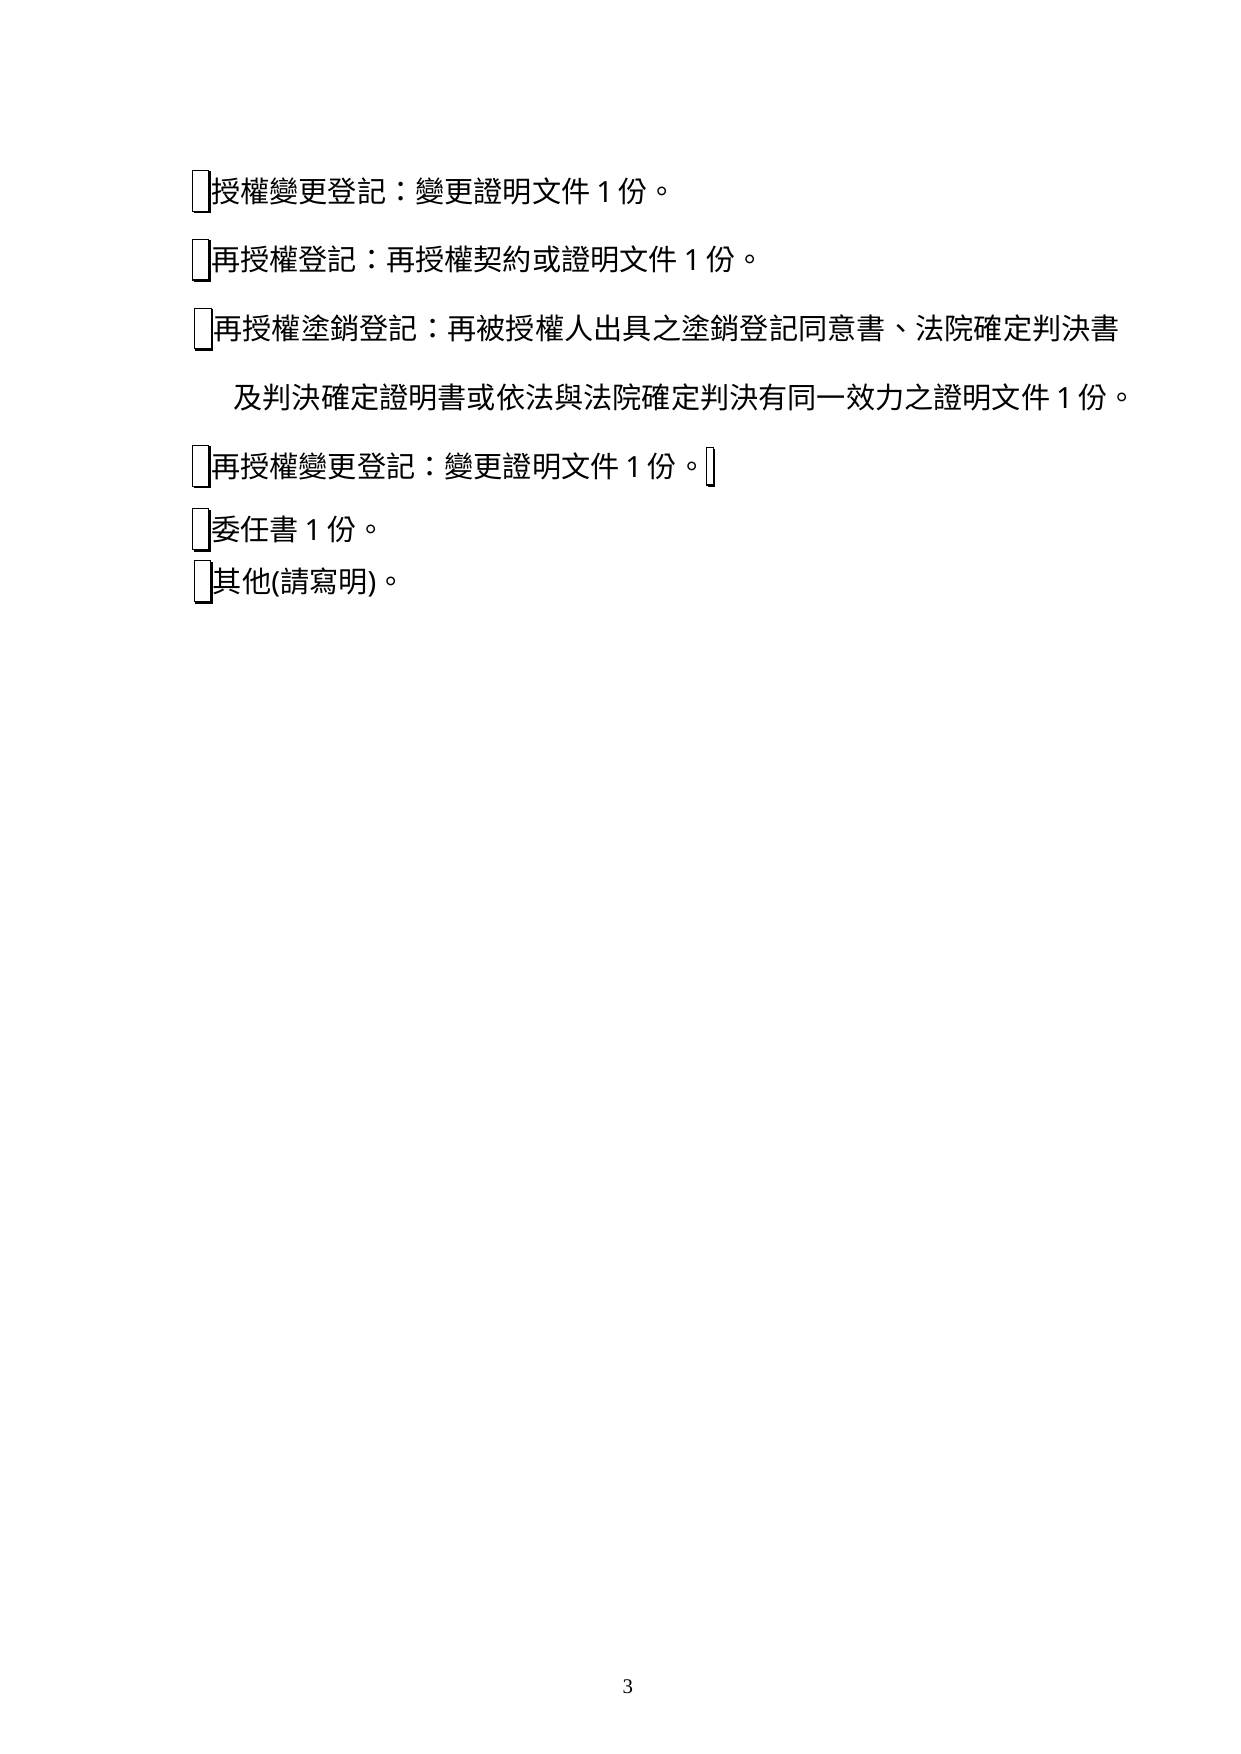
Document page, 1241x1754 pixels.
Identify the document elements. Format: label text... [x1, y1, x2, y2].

text 授權變更登記：變更證明文件1份。 [184, 155, 1122, 224]
text 再授權變更登記：變更證明文件1份。 [184, 430, 1122, 499]
text 其他(請寫明)。 [180, 551, 1122, 603]
text 再授權塗銷登記：再被授權人出具之塗銷登記同意書、法院確定判決書及判決確定證明書或依法與法院確定判決有同一效力之證明文件1份。 [186, 293, 1122, 430]
text 再授權登記：再授權契約或證明文件1份。 [184, 224, 1122, 293]
text 委任書1份。 [184, 499, 1122, 551]
